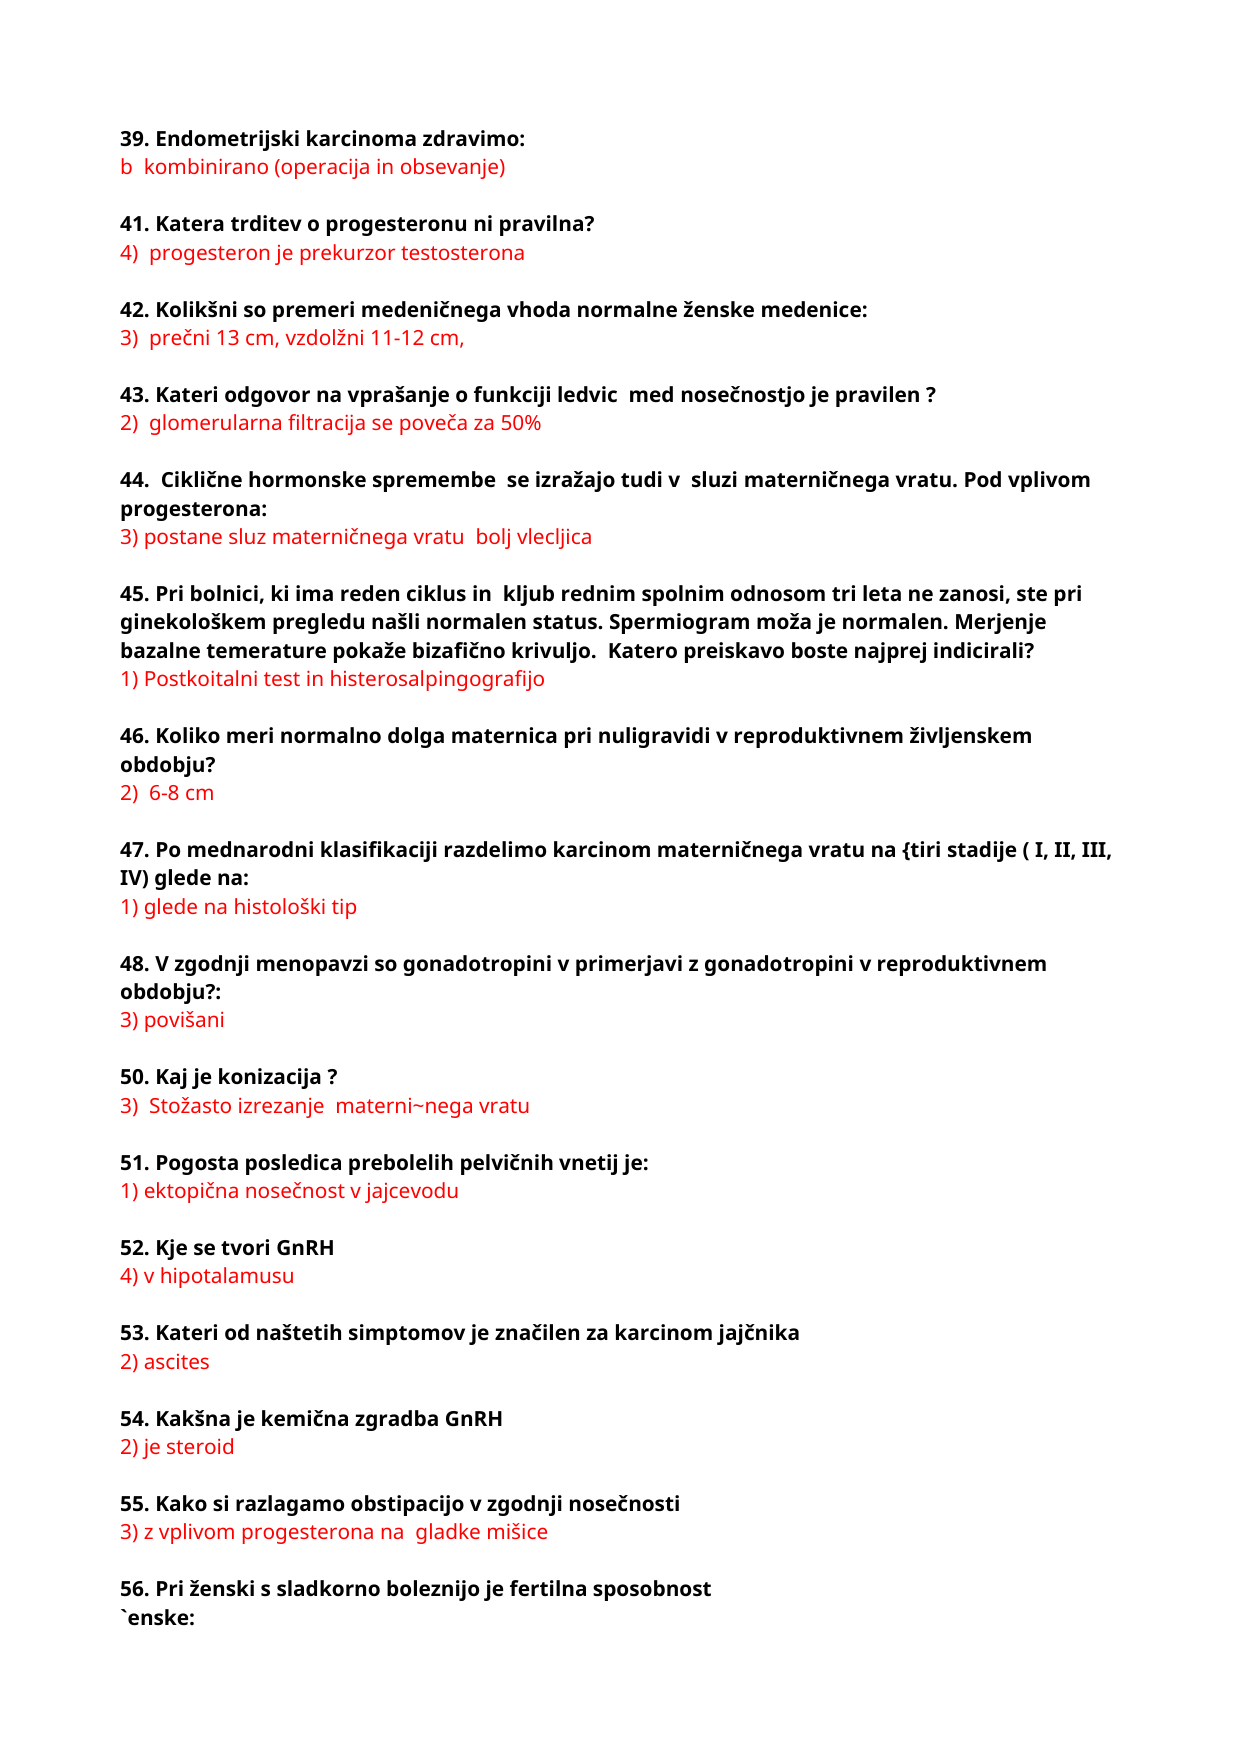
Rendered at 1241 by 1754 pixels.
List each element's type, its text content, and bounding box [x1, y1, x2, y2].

text 3) Stožasto izrezanje materni~nega vratu [120, 1091, 1120, 1119]
text 3) z vplivom progesterona na gladke mišice [120, 1517, 1120, 1546]
text `enske: [120, 1603, 1120, 1631]
text 53. Kateri od naštetih simptomov je značilen za karcinom jajčnika [120, 1318, 1120, 1347]
text 2) je steroid [120, 1432, 1120, 1461]
text 50. Kaj je konizacija ? [120, 1062, 1120, 1091]
text 3) povišani [120, 1006, 1120, 1034]
text 44. Ciklične hormonske spremembe se izražajo tudi v sluzi materničnega vratu. Pod vplivom progesterona: [120, 465, 1120, 522]
text 2) 6-8 cm [120, 778, 1120, 807]
text b kombinirano (operacija in obsevanje) [120, 152, 1120, 181]
text 55. Kako si razlagamo obstipacijo v zgodnji nosečnosti [120, 1489, 1120, 1517]
text 47. Po mednarodni klasifikaciji razdelimo karcinom materničnega vratu na {tiri stadije ( I, II, III, IV) glede na: [120, 835, 1120, 892]
text 1) glede na histološki tip [120, 892, 1120, 920]
text 56. Pri ženski s sladkorno boleznijo je fertilna sposobnost [120, 1574, 1120, 1603]
text 3) postane sluz materničnega vratu bolj vlecljica [120, 522, 1120, 551]
text 51. Pogosta posledica prebolelih pelvičnih vnetij je: [120, 1148, 1120, 1176]
text 48. V zgodnji menopavzi so gonadotropini v primerjavi z gonadotropini v reproduktivnem obdobju?: [120, 949, 1120, 1006]
text 2) glomerularna filtracija se poveča za 50% [120, 408, 1120, 437]
text 2) ascites [120, 1347, 1120, 1375]
text 46. Koliko meri normalno dolga maternica pri nuligravidi v reproduktivnem življenskem obdobju? [120, 721, 1120, 778]
text 39. Endometrijski karcinoma zdravimo: [120, 124, 1120, 152]
text 52. Kje se tvori GnRH [120, 1233, 1120, 1262]
text 54. Kakšna je kemična zgradba GnRH [120, 1404, 1120, 1432]
text 4) progesteron je prekurzor testosterona [120, 238, 1120, 266]
text 42. Kolikšni so premeri medeničnega vhoda normalne ženske medenice: [120, 295, 1120, 323]
text 3) prečni 13 cm, vzdolžni 11-12 cm, [120, 323, 1120, 352]
text 4) v hipotalamusu [120, 1262, 1120, 1290]
text 1) ektopična nosečnost v jajcevodu [120, 1176, 1120, 1205]
text 45. Pri bolnici, ki ima reden ciklus in kljub rednim spolnim odnosom tri leta ne zanosi, ste pri ginekološkem pregledu našli normalen status. Spermiogram moža je normalen. Merjenje bazalne temerature pokaže bizafično krivuljo. Katero preiskavo boste najprej indicirali? [120, 579, 1120, 664]
text 43. Kateri odgovor na vprašanje o funkciji ledvic med nosečnostjo je pravilen ? [120, 380, 1120, 408]
text 1) Postkoitalni test in histerosalpingografijo [120, 664, 1120, 693]
text 41. Katera trditev o progesteronu ni pravilna? [120, 209, 1120, 238]
